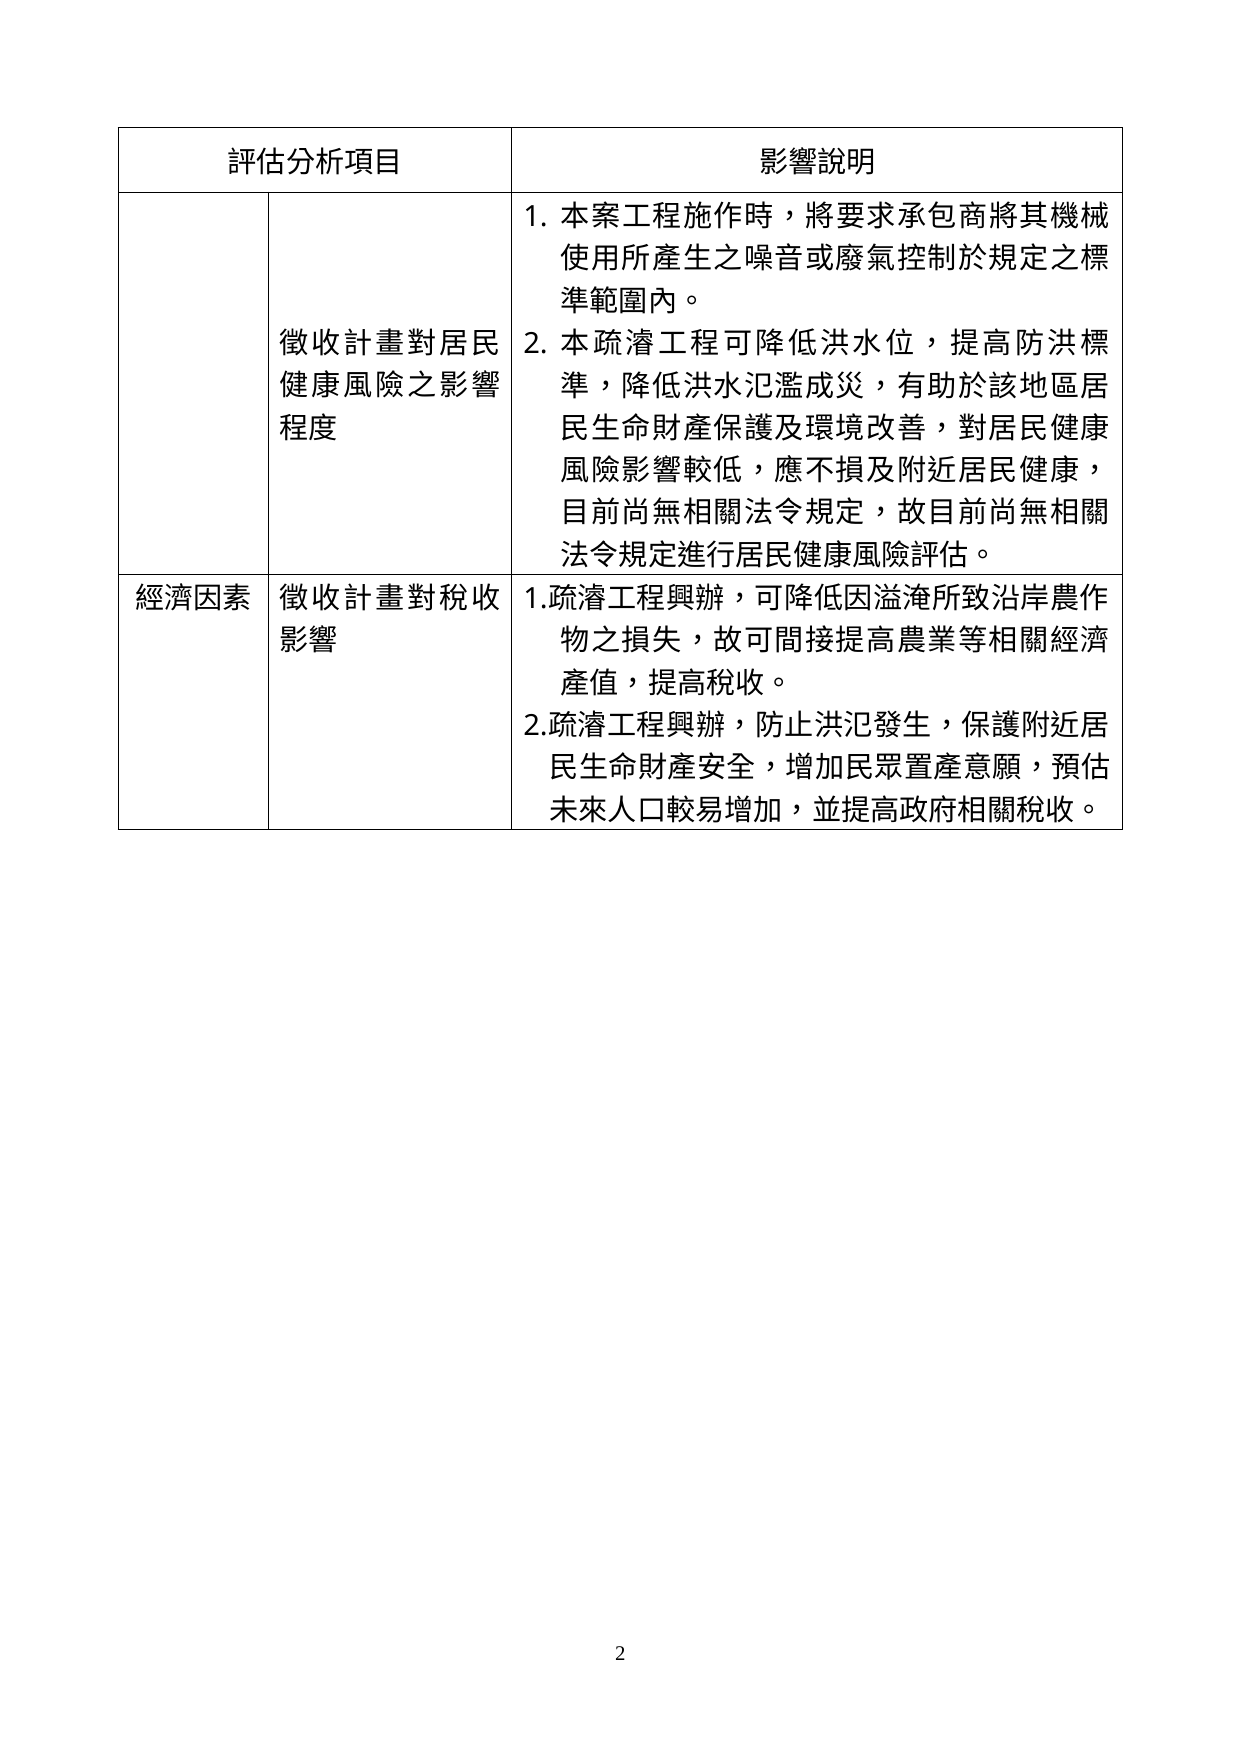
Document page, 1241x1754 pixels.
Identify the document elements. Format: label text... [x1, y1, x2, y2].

table_header 影響說明 [512, 128, 1122, 192]
table_cell 徵收計畫對稅收影響 [269, 575, 511, 828]
table_cell 疏濬工程興辦，可降低因溢淹所致沿岸農作物之損失，故可間接提高農業等相關經濟產值，提高稅收。 2.疏濬工程興辦，防止洪氾發生，保護附近居民生命財產安全，增加民眾置產意願，預估未來人口較易增加，並提高政府相關稅收。 [512, 575, 1122, 828]
table_cell 本案工程施作時，將要求承包商將其機械使用所產生之噪音或廢氣控制於規定之標準範圍內。 本疏濬工程可降低洪水位，提高防洪標準，降低洪水氾濫成災，有助於該地區居民生命財產保護及環境改善，對居民健康風險影響較低，應不損及附近居民健康，目前尚無相關法令規定，故目前尚無相關法令規定進行居民健康風險評估。 [512, 193, 1122, 573]
table_cell 徵收計畫對居民健康風險之影響程度 [269, 193, 511, 573]
table_header 評估分析項目 [119, 128, 511, 192]
table_cell [119, 193, 268, 573]
table_cell 經濟因素 [119, 575, 268, 828]
